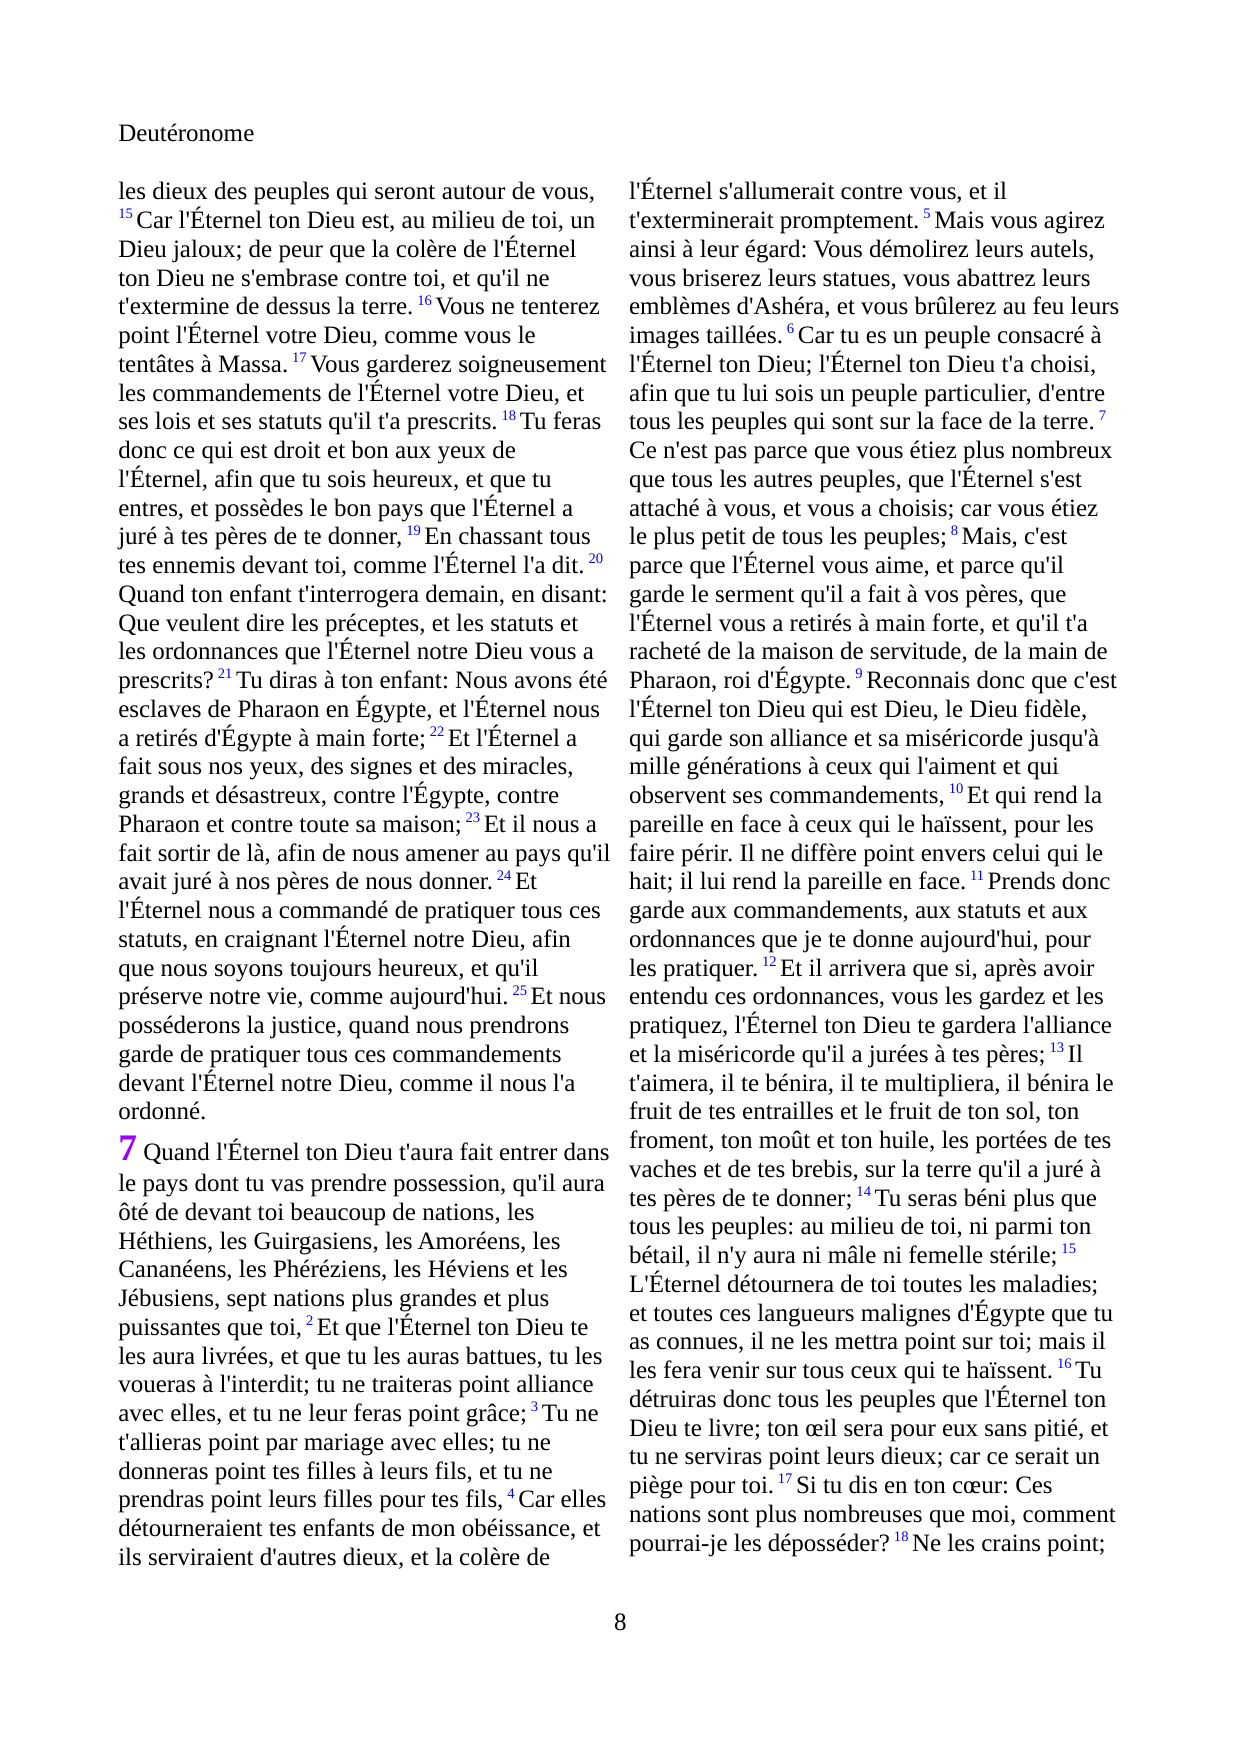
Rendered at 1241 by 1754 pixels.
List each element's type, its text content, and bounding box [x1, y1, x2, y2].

text les dieux des peuples qui seront autour de vous, 15 Car l'Éternel ton Dieu est, au milieu de toi, un Dieu jaloux; de peur que la colère de l'Éternel ton Dieu ne s'embrase contre toi, et qu'il ne t'extermine de dessus la terre. 16 Vous ne tenterez point l'Éternel votre Dieu, comme vous le tentâtes à Massa. 17 Vous garderez soigneusement les commandements de l'Éternel votre Dieu, et ses lois et ses statuts qu'il t'a prescrits. 18 Tu feras donc ce qui est droit et bon aux yeux de l'Éternel, afin que tu sois heureux, et que tu entres, et possèdes le bon pays que l'Éternel a juré à tes pères de te donner, 19 En chassant tous tes ennemis devant toi, comme l'Éternel l'a dit. 20 Quand ton enfant t'interrogera demain, en disant: Que veulent dire les préceptes, et les statuts et les ordonnances que l'Éternel notre Dieu vous a prescrits? 21 Tu diras à ton enfant: Nous avons été esclaves de Pharaon en Égypte, et l'Éternel nous a retirés d'Égypte à main forte; 22 Et l'Éternel a fait sous nos yeux, des signes et des miracles, grands et désastreux, contre l'Égypte, contre Pharaon et contre toute sa maison; 23 Et il nous a fait sortir de là, afin de nous amener au pays qu'il avait juré à nos pères de nous donner. 24 Et l'Éternel nous a commandé de pratiquer tous ces statuts, en craignant l'Éternel notre Dieu, afin que nous soyons toujours heureux, et qu'il préserve notre vie, comme aujourd'hui. 25 Et nous posséderons la justice, quand nous prendrons garde de pratiquer tous ces commandements devant l'Éternel notre Dieu, comme il nous l'a ordonné. [118, 176, 611, 1125]
text l'Éternel s'allumerait contre vous, et il t'exterminerait promptement. 5 Mais vous agirez ainsi à leur égard: Vous démolirez leurs autels, vous briserez leurs statues, vous abattrez leurs emblèmes d'Ashéra, et vous brûlerez au feu leurs images taillées. 6 Car tu es un peuple consacré à l'Éternel ton Dieu; l'Éternel ton Dieu t'a choisi, afin que tu lui sois un peuple particulier, d'entre tous les peuples qui sont sur la face de la terre. 7 Ce n'est pas parce que vous étiez plus nombreux que tous les autres peuples, que l'Éternel s'est attaché à vous, et vous a choisis; car vous étiez le plus petit de tous les peuples; 8 Mais, c'est parce que l'Éternel vous aime, et parce qu'il garde le serment qu'il a fait à vos pères, que l'Éternel vous a retirés à main forte, et qu'il t'a racheté de la maison de servitude, de la main de Pharaon, roi d'Égypte. 9 Reconnais donc que c'est l'Éternel ton Dieu qui est Dieu, le Dieu fidèle, qui garde son alliance et sa miséricorde jusqu'à mille générations à ceux qui l'aiment et qui observent ses commandements, 10 Et qui rend la pareille en face à ceux qui le haïssent, pour les faire périr. Il ne diffère point envers celui qui le hait; il lui rend la pareille en face. 11 Prends donc garde aux commandements, aux statuts et aux ordonnances que je te donne aujourd'hui, pour les pratiquer. 12 Et il arrivera que si, après avoir entendu ces ordonnances, vous les gardez et les pratiquez, l'Éternel ton Dieu te gardera l'alliance et la miséricorde qu'il a jurées à tes pères; 13 Il t'aimera, il te bénira, il te multipliera, il bénira le fruit de tes entrailles et le fruit de ton sol, ton froment, ton moût et ton huile, les portées de tes vaches et de tes brebis, sur la terre qu'il a juré à tes pères de te donner; 14 Tu seras béni plus que tous les peuples: au milieu de toi, ni parmi ton bétail, il n'y aura ni mâle ni femelle stérile; 15 L'Éternel détournera de toi toutes les maladies; et toutes ces langueurs malignes d'Égypte que tu as connues, il ne les mettra point sur toi; mais il les fera venir sur tous ceux qui te haïssent. 16 Tu détruiras donc tous les peuples que l'Éternel ton Dieu te livre; ton œil sera pour eux sans pitié, et tu ne serviras point leurs dieux; car ce serait un piège pour toi. 17 Si tu dis en ton cœur: Ces nations sont plus nombreuses que moi, comment pourrai-je les déposséder? 18 Ne les crains point; [629, 176, 1122, 1556]
text 7 Quand l'Éternel ton Dieu t'aura fait entrer dans le pays dont tu vas prendre possession, qu'il aura ôté de devant toi beaucoup de nations, les Héthiens, les Guirgasiens, les Amoréens, les Cananéens, les Phéréziens, les Héviens et les Jébusiens, sept nations plus grandes et plus puissantes que toi, 2 Et que l'Éternel ton Dieu te les aura livrées, et que tu les auras battues, tu les voueras à l'interdit; tu ne traiteras point alliance avec elles, et tu ne leur feras point grâce; 3 Tu ne t'allieras point par mariage avec elles; tu ne donneras point tes filles à leurs fils, et tu ne prendras point leurs filles pour tes fils, 4 Car elles détourneraient tes enfants de mon obéissance, et ils serviraient d'autres dieux, et la colère de [118, 1125, 611, 1571]
